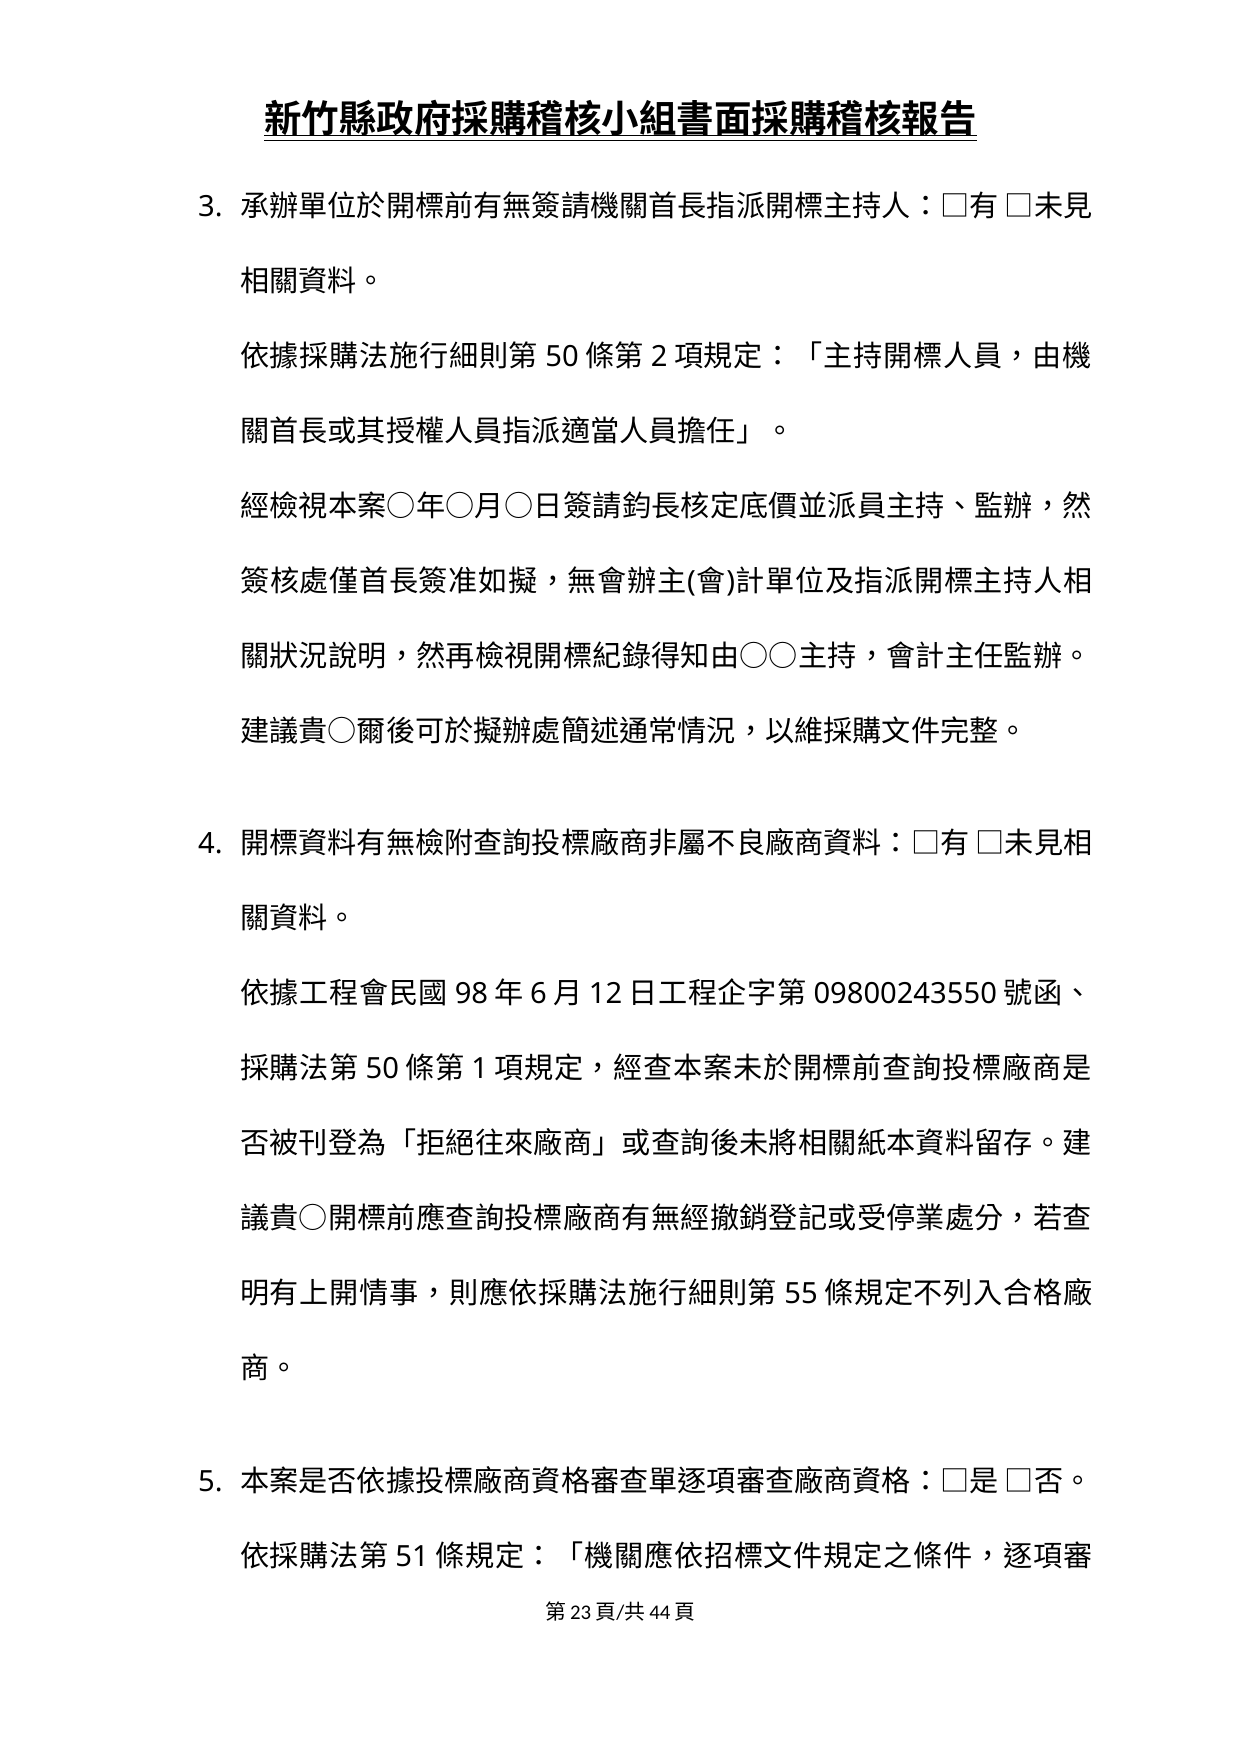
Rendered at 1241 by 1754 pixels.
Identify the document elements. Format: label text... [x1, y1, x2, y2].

list 依據工程會民國98年6月12日工程企字第09800243550號函、採購法第50條第1項規定，經查本案未於開標前查詢投標廠商是否被刊登為「拒絕往來廠商」或查詢後未將相關紙本資料留存。建議貴○開標前應查詢投標廠商有無經撤銷登記或受停業處分，若查明有上開情事，則應依採購法施行細則第55條規定不列入合格廠商。 [240, 947, 1092, 1397]
list 承辦單位於開標前有無簽請機關首長指派開標主持人：□有 □未見相關資料。 [198, 160, 1092, 310]
list 經檢視本案○年○月○日簽請鈞長核定底價並派員主持、監辦，然簽核處僅首長簽准如擬，無會辦主(會)計單位及指派開標主持人相關狀況說明，然再檢視開標紀錄得知由○○主持，會計主任監辦。建議貴○爾後可於擬辦處簡述通常情況，以維採購文件完整。 [240, 460, 1092, 760]
list 開標資料有無檢附查詢投標廠商非屬不良廠商資料：□有 □未見相關資料。 [198, 797, 1092, 947]
list 依採購法第51條規定：「機關應依招標文件規定之條件，逐項審 [240, 1510, 1092, 1585]
list 本案是否依據投標廠商資格審查單逐項審查廠商資格：□是 □否。 [198, 1435, 1092, 1510]
list 依據採購法施行細則第50條第2項規定：「主持開標人員，由機關首長或其授權人員指派適當人員擔任」。 [240, 310, 1092, 460]
